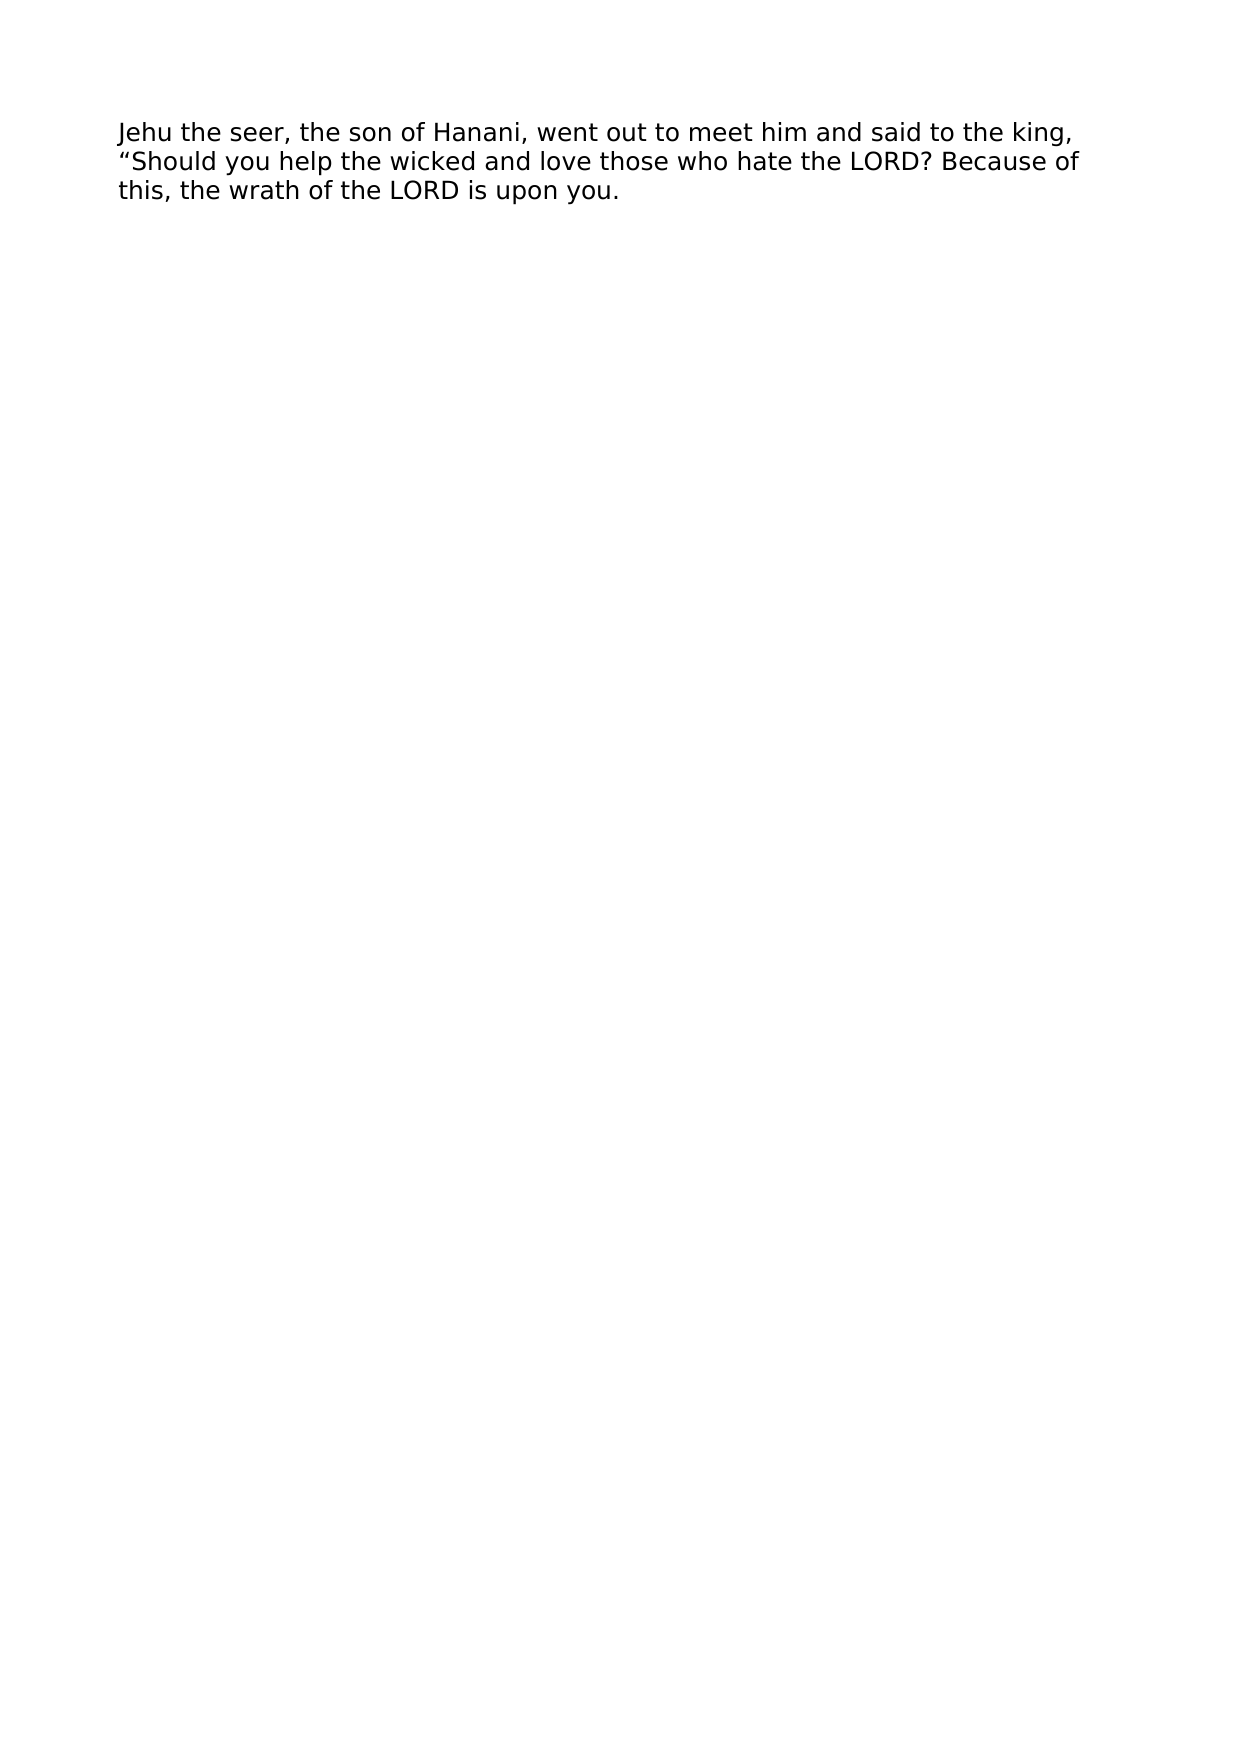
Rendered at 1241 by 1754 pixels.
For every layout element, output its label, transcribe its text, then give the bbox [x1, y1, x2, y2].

text Jehu the seer, the son of Hanani, went out to meet him and said to the king, “Should you help the wicked and love those who hate the LORD? Because of this, the wrath of the LORD is upon you. [118, 118, 1122, 206]
